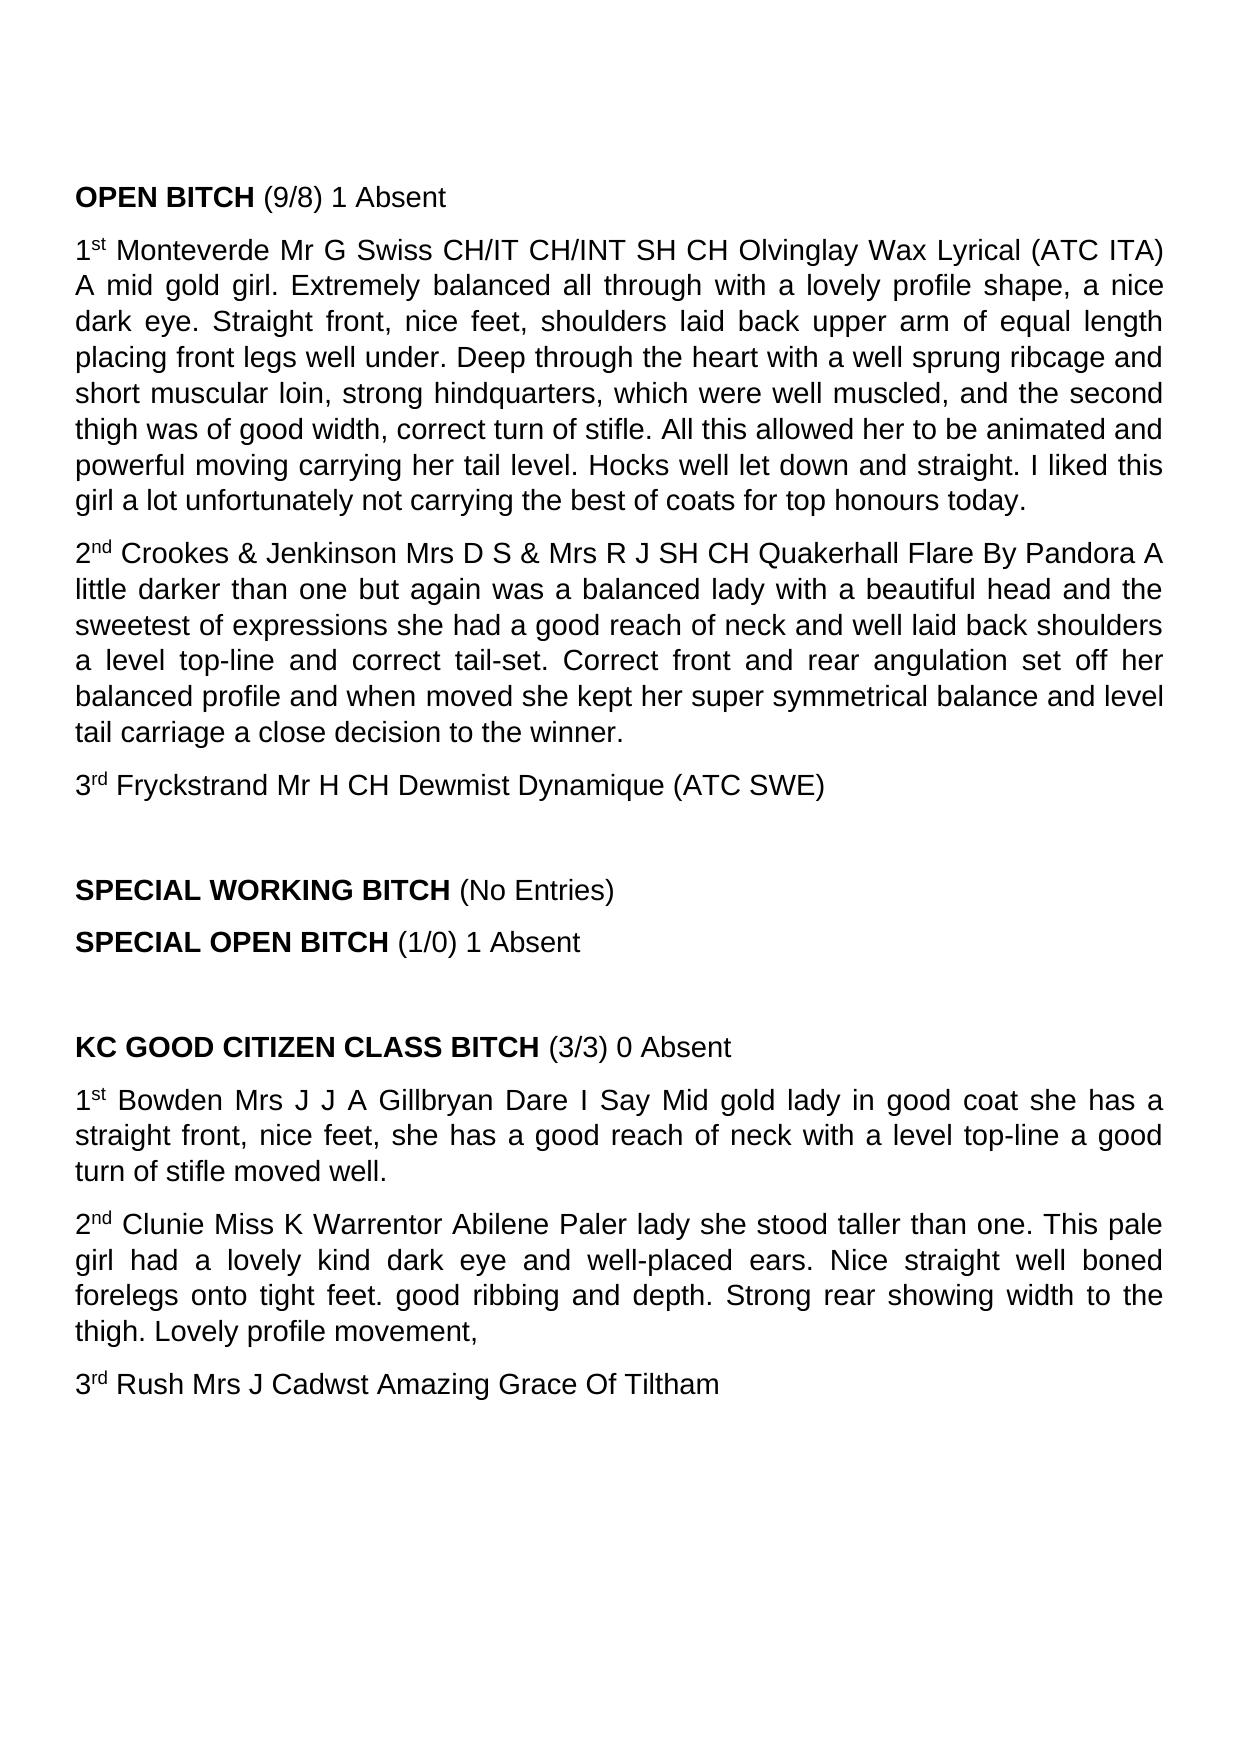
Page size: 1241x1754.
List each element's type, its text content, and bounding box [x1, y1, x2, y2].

text 1st Monteverde Mr G Swiss CH/IT CH/INT SH CH Olvinglay Wax Lyrical (ATC ITA) A mid gold girl. Extremely balanced all through with a lovely profile shape, a nice dark eye. Straight front, nice feet, shoulders laid back upper arm of equal length placing front legs well under. Deep through the heart with a well sprung ribcage and short muscular loin, strong hindquarters, which were well muscled, and the second thigh was of good width, correct turn of stifle. All this allowed her to be animated and powerful moving carrying her tail level. Hocks well let down and straight. I liked this girl a lot unfortunately not carrying the best of coats for top honours today. [75, 232, 1165, 517]
text 1st Bowden Mrs J J A Gillbryan Dare I Say Mid gold lady in good coat she has a straight front, nice feet, she has a good reach of neck with a level top-line a good turn of stifle moved well. [75, 1082, 1165, 1188]
text 2nd Crookes & Jenkinson Mrs D S & Mrs R J SH CH Quakerhall Flare By Pandora A little darker than one but again was a balanced lady with a beautiful head and the sweetest of expressions she had a good reach of neck and well laid back shoulders a level top-line and correct tail-set. Correct front and rear angulation set off her balanced profile and when moved she kept her super symmetrical balance and level tail carriage a close decision to the winner. [75, 536, 1165, 748]
text 2nd Clunie Miss K Warrentor Abilene Paler lady she stood taller than one. This pale girl had a lovely kind dark eye and well-placed ears. Nice straight well boned forelegs onto tight feet. good ribbing and depth. Strong rear showing width to the thigh. Lovely profile movement, [75, 1207, 1165, 1348]
text 3rd Rush Mrs J Cadwst Amazing Grace Of Tiltham [75, 1367, 1165, 1400]
text KC GOOD CITIZEN CLASS BITCH (3/3) 0 Absent [75, 1030, 1165, 1063]
text SPECIAL WORKING BITCH (No Entries) [75, 872, 1165, 906]
text SPECIAL OPEN BITCH (1/0) 1 Absent [75, 925, 1165, 958]
text OPEN BITCH (9/8) 1 Absent [75, 180, 1165, 213]
text 3rd Fryckstrand Mr H CH Dewmist Dynamique (ATC SWE) [75, 767, 1165, 801]
